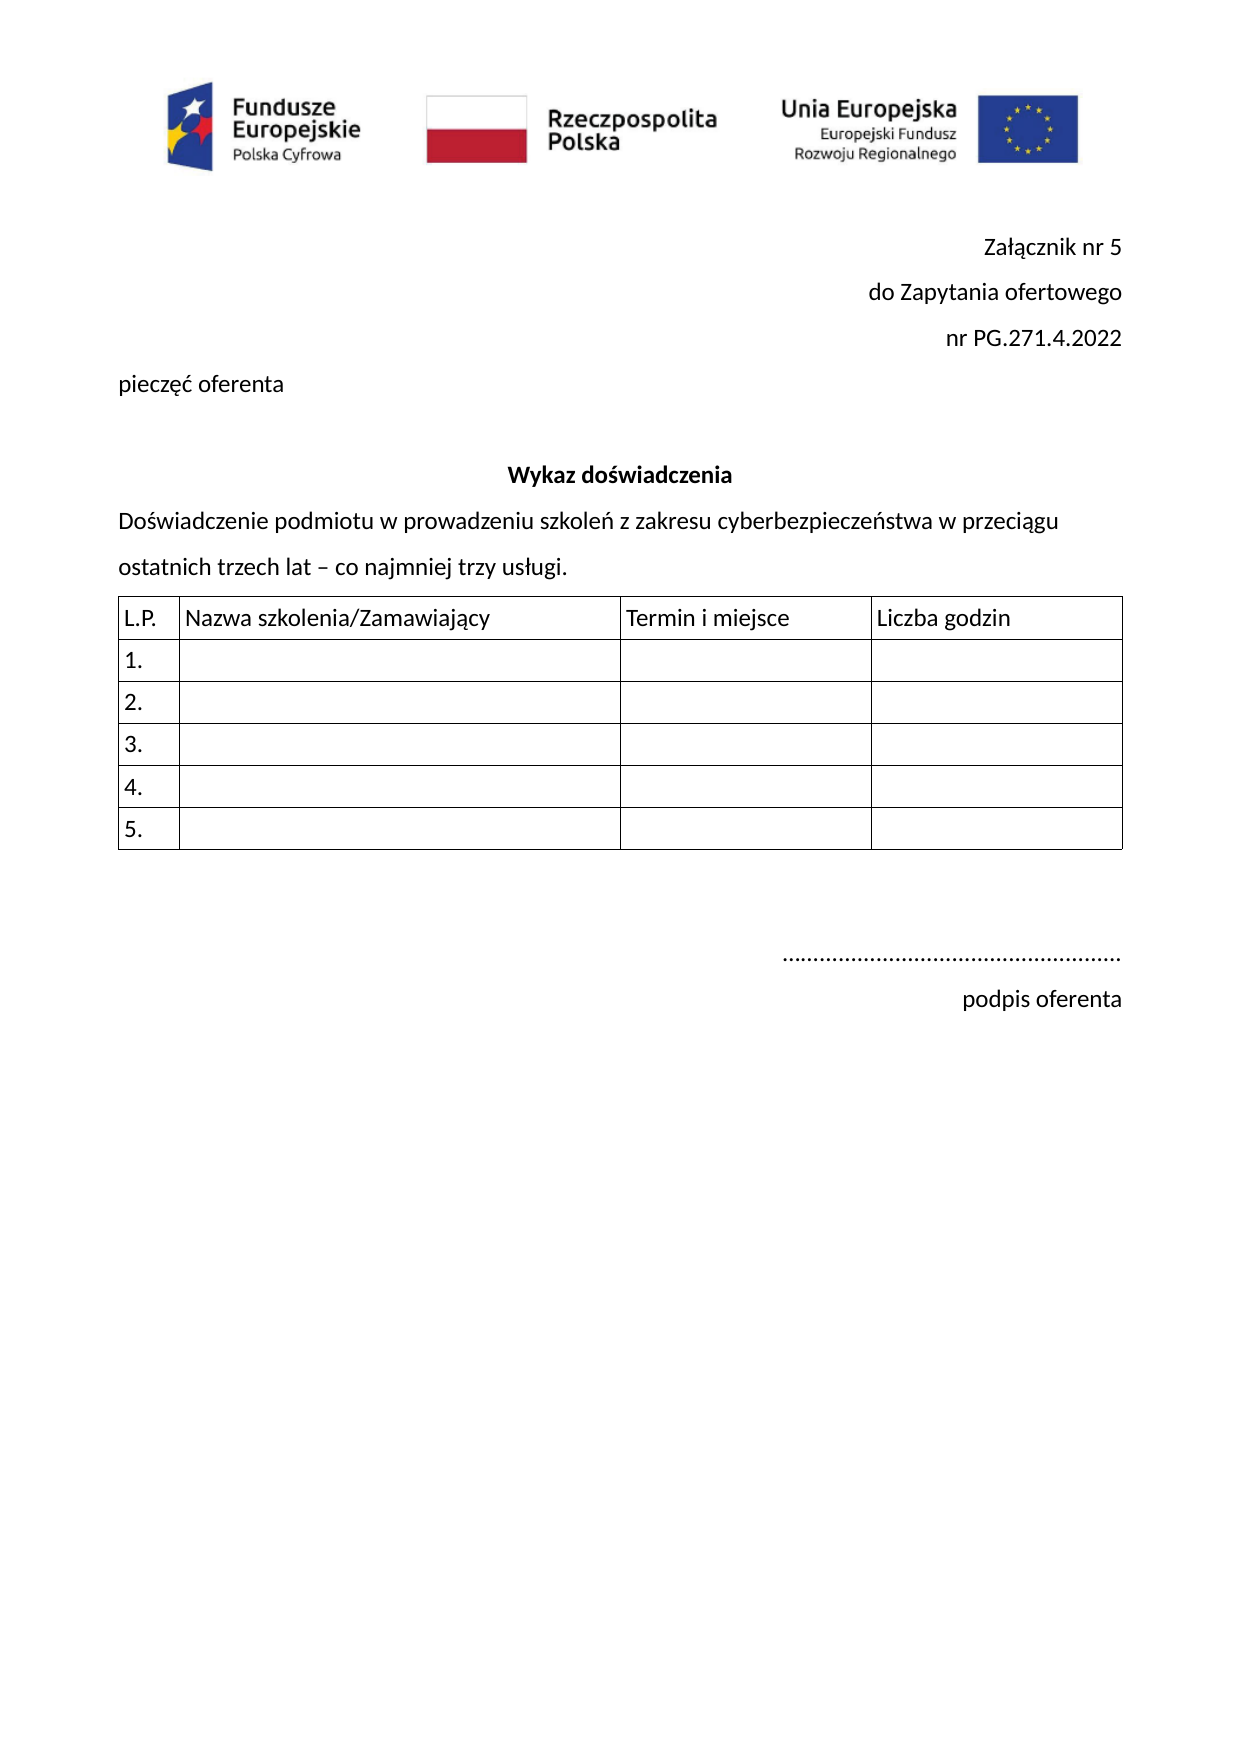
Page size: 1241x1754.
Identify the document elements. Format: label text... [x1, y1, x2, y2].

text podpis oferenta [118, 983, 1122, 1014]
table_cell [180, 808, 620, 849]
table_cell [180, 724, 620, 765]
table_cell 4. [119, 766, 179, 807]
table_cell [872, 766, 1122, 807]
table_header Nazwa szkolenia/Zamawiający [180, 597, 620, 638]
table_cell 1. [119, 640, 179, 681]
table_cell 2. [119, 682, 179, 723]
table_cell [180, 766, 620, 807]
table_cell [872, 640, 1122, 681]
table_header Termin i miejsce [621, 597, 871, 638]
table_cell [872, 682, 1122, 723]
table_cell [872, 724, 1122, 765]
text Załącznik nr 5 [118, 118, 1122, 261]
table_cell [621, 682, 871, 723]
text pieczęć oferenta [118, 368, 1122, 398]
text nr PG.271.4.2022 [118, 322, 1122, 353]
table_cell [180, 682, 620, 723]
table_cell [180, 640, 620, 681]
table_cell [621, 640, 871, 681]
table_cell [621, 808, 871, 849]
table_cell [872, 808, 1122, 849]
text Doświadczenie podmiotu w prowadzeniu szkoleń z zakresu cyberbezpieczeństwa w przeciągu ostatnich trzech lat – co najmniej trzy usługi. [118, 505, 1122, 581]
table_header L.P. [119, 597, 179, 638]
text Wykaz doświadczenia [118, 459, 1122, 490]
table_cell 5. [119, 808, 179, 849]
table_cell 3. [119, 724, 179, 765]
picture [119, 46, 1124, 216]
text …................................................... [118, 938, 1122, 968]
table_header Liczba godzin [872, 597, 1122, 638]
text do Zapytania ofertowego [118, 276, 1122, 307]
table_cell [621, 766, 871, 807]
table_cell [621, 724, 871, 765]
